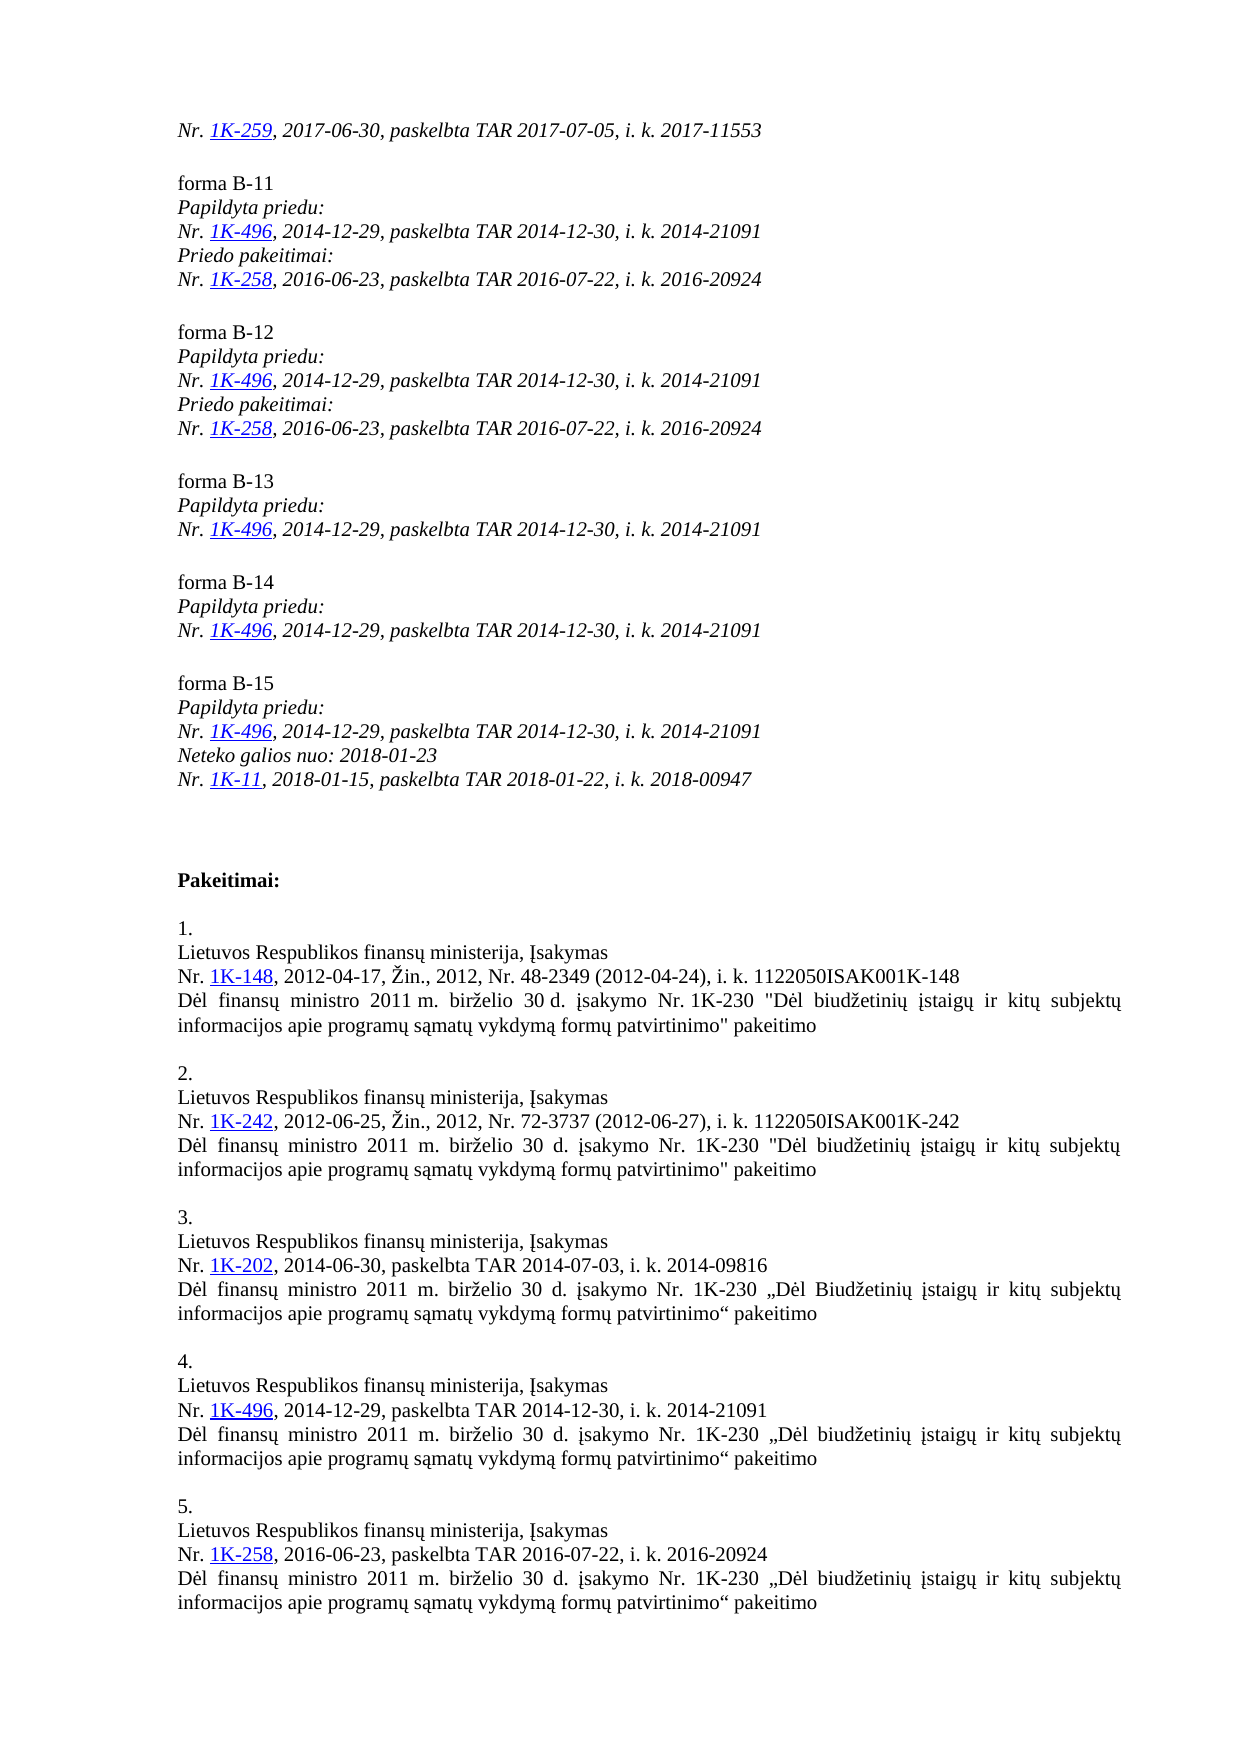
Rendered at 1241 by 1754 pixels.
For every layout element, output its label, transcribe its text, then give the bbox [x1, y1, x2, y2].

text Nr. 1K-496, 2014-12-29, paskelbta TAR 2014-12-30, i. k. 2014-21091 [177, 517, 1122, 541]
text Pakeitimai: [177, 868, 1122, 892]
text Papildyta priedu: [177, 594, 1122, 618]
text Nr. 1K-11, 2018-01-15, paskelbta TAR 2018-01-22, i. k. 2018-00947 [177, 767, 1122, 791]
text 1. [177, 916, 1122, 940]
text Papildyta priedu: [177, 195, 1122, 219]
text Priedo pakeitimai: [177, 392, 1122, 416]
text Dėl finansų ministro 2011 m. birželio 30 d. įsakymo Nr. 1K-230 "Dėl biudžetinių įstaigų ir kitų subjektų informacijos apie programų sąmatų vykdymą formų patvirtinimo" pakeitimo [177, 988, 1122, 1037]
text 2. [177, 1061, 1122, 1085]
text Lietuvos Respublikos finansų ministerija, Įsakymas [177, 1518, 1122, 1542]
text Neteko galios nuo: 2018-01-23 [177, 743, 1122, 767]
text Lietuvos Respublikos finansų ministerija, Įsakymas [177, 940, 1122, 964]
text Nr. 1K-496, 2014-12-29, paskelbta TAR 2014-12-30, i. k. 2014-21091 [177, 1397, 1122, 1422]
text Nr. 1K-202, 2014-06-30, paskelbta TAR 2014-07-03, i. k. 2014-09816 [177, 1253, 1122, 1277]
text Nr. 1K-242, 2012-06-25, Žin., 2012, Nr. 72-3737 (2012-06-27), i. k. 1122050ISAK001K-242 [177, 1109, 1122, 1133]
text Nr. 1K-496, 2014-12-29, paskelbta TAR 2014-12-30, i. k. 2014-21091 [177, 368, 1122, 392]
text 4. [177, 1349, 1122, 1373]
text forma B-11 [177, 171, 1122, 195]
text Priedo pakeitimai: [177, 243, 1122, 267]
text forma B-14 [177, 570, 1122, 594]
text Nr. 1K-496, 2014-12-29, paskelbta TAR 2014-12-30, i. k. 2014-21091 [177, 719, 1122, 743]
text Nr. 1K-148, 2012-04-17, Žin., 2012, Nr. 48-2349 (2012-04-24), i. k. 1122050ISAK001K-148 [177, 964, 1122, 988]
text Nr. 1K-258, 2016-06-23, paskelbta TAR 2016-07-22, i. k. 2016-20924 [177, 1542, 1122, 1566]
text Lietuvos Respublikos finansų ministerija, Įsakymas [177, 1373, 1122, 1397]
text forma B-13 [177, 469, 1122, 493]
text Dėl finansų ministro 2011 m. birželio 30 d. įsakymo Nr. 1K-230 „Dėl biudžetinių įstaigų ir kitų subjektų informacijos apie programų sąmatų vykdymą formų patvirtinimo“ pakeitimo [177, 1422, 1122, 1470]
text Dėl finansų ministro 2011 m. birželio 30 d. įsakymo Nr. 1K-230 „Dėl biudžetinių įstaigų ir kitų subjektų informacijos apie programų sąmatų vykdymą formų patvirtinimo“ pakeitimo [177, 1566, 1122, 1614]
text Nr. 1K-258, 2016-06-23, paskelbta TAR 2016-07-22, i. k. 2016-20924 [177, 267, 1122, 291]
text Nr. 1K-258, 2016-06-23, paskelbta TAR 2016-07-22, i. k. 2016-20924 [177, 416, 1122, 440]
text forma B-15 [177, 671, 1122, 695]
text Lietuvos Respublikos finansų ministerija, Įsakymas [177, 1085, 1122, 1109]
text Lietuvos Respublikos finansų ministerija, Įsakymas [177, 1229, 1122, 1253]
text Dėl finansų ministro 2011 m. birželio 30 d. įsakymo Nr. 1K-230 „Dėl Biudžetinių įstaigų ir kitų subjektų informacijos apie programų sąmatų vykdymą formų patvirtinimo“ pakeitimo [177, 1277, 1122, 1325]
text Papildyta priedu: [177, 493, 1122, 517]
text Nr. 1K-496, 2014-12-29, paskelbta TAR 2014-12-30, i. k. 2014-21091 [177, 618, 1122, 642]
text Papildyta priedu: [177, 344, 1122, 368]
text forma B-12 [177, 320, 1122, 344]
text Dėl finansų ministro 2011 m. birželio 30 d. įsakymo Nr. 1K-230 "Dėl biudžetinių įstaigų ir kitų subjektų informacijos apie programų sąmatų vykdymą formų patvirtinimo" pakeitimo [177, 1133, 1122, 1181]
text Nr. 1K-259, 2017-06-30, paskelbta TAR 2017-07-05, i. k. 2017-11553 [177, 118, 1122, 142]
text 5. [177, 1494, 1122, 1518]
text 3. [177, 1205, 1122, 1229]
text Nr. 1K-496, 2014-12-29, paskelbta TAR 2014-12-30, i. k. 2014-21091 [177, 219, 1122, 243]
text Papildyta priedu: [177, 695, 1122, 719]
